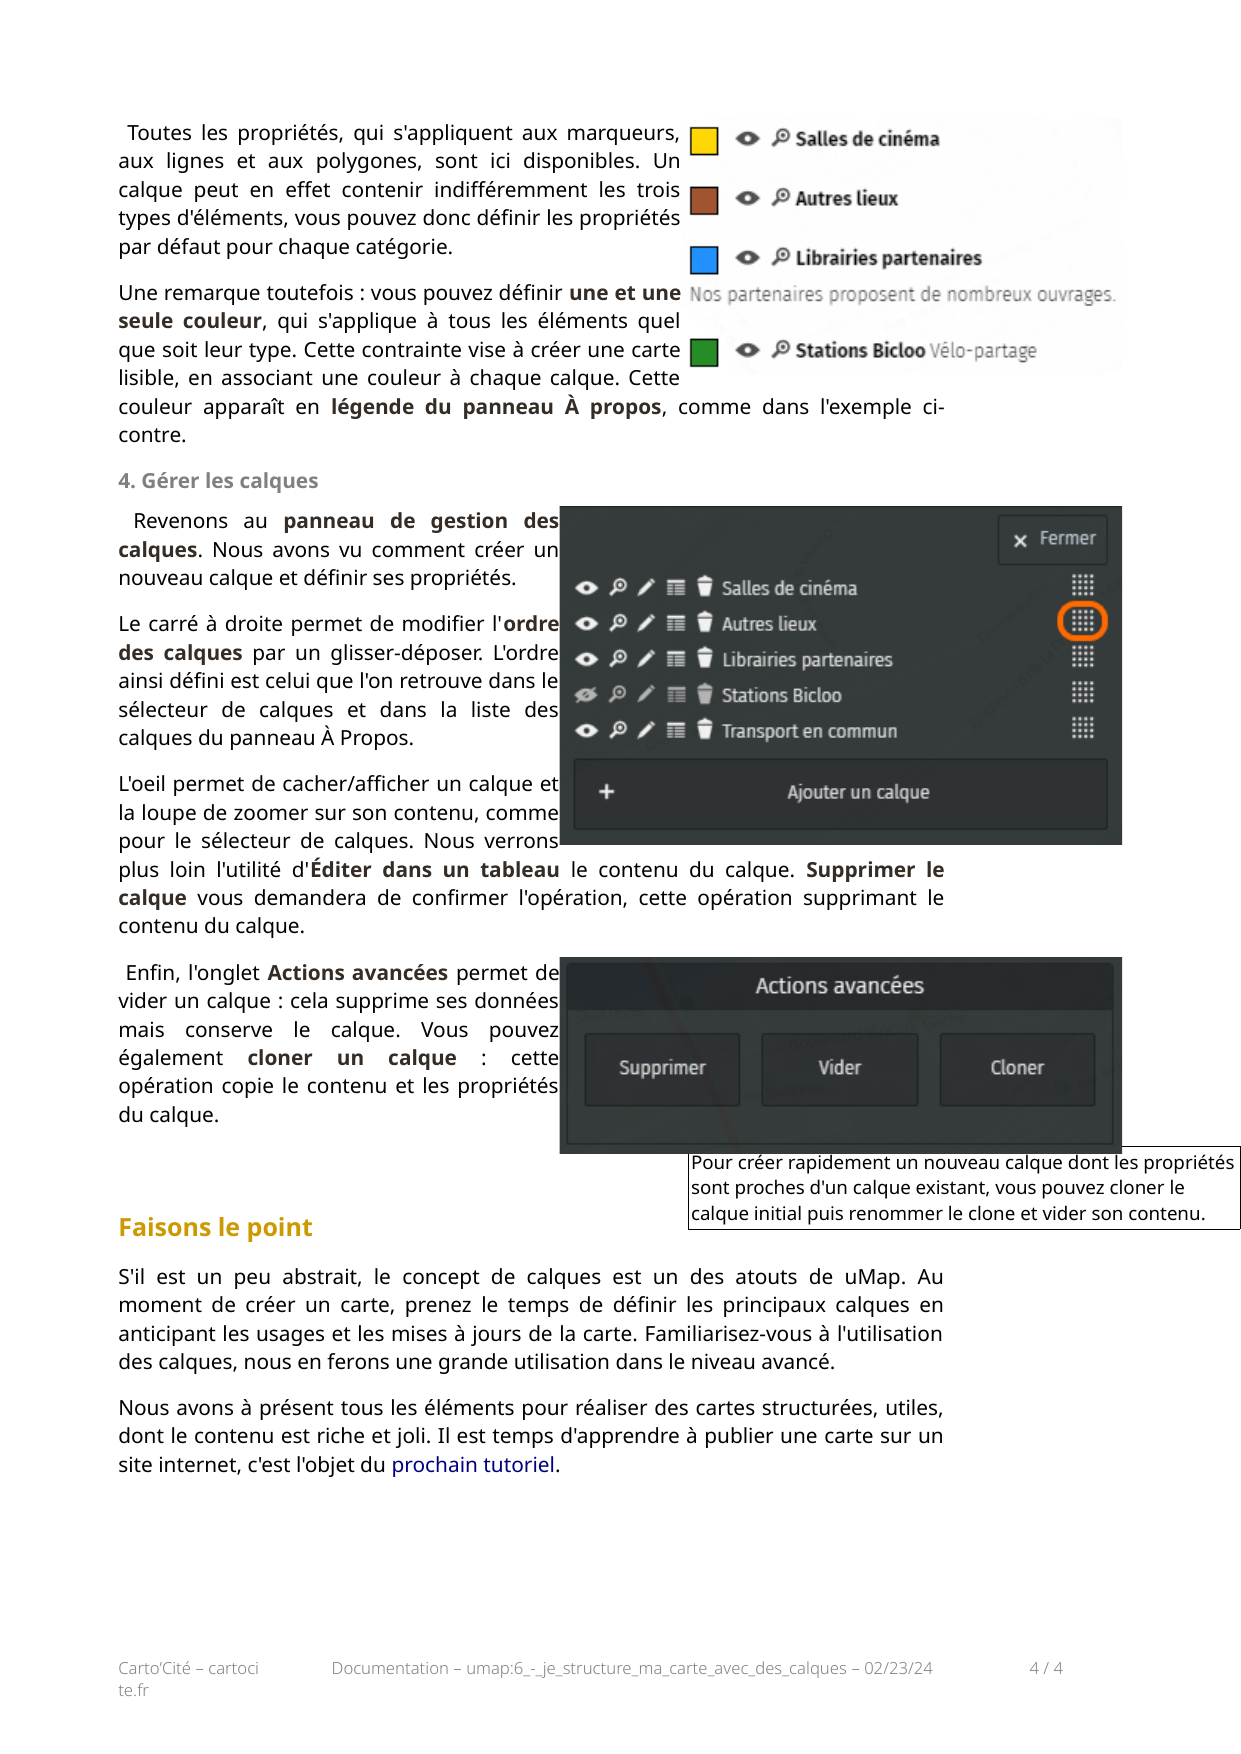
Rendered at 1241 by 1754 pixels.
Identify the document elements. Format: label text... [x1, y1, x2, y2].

picture [559, 506, 1123, 845]
picture [681, 118, 1123, 375]
text Le carré à droite permet de modifier l'ordre des calques par un glisser-déposer. L'ordre ainsi défini est celui que l'on retrouve dans le sélecteur de calques et dans la liste des calques du panneau À Propos. [118, 609, 559, 752]
picture [559, 957, 1123, 1154]
subtitle Faisons le point [118, 1210, 886, 1244]
text Nous avons à présent tous les éléments pour réaliser des cartes structurées, utiles, dont le contenu est riche et joli. Il est temps d'apprendre à publier une carte sur un site internet, c'est l'objet du prochain tutoriel. [118, 1393, 945, 1478]
text Revenons au panneau de gestion des calques. Nous avons vu comment créer un nouveau calque et définir ses propriétés. [118, 507, 559, 592]
text L'oeil permet de cacher/afficher un calque et la loupe de zoomer sur son contenu, comme pour le sélecteur de calques. Nous verrons plus loin l'utilité d'Éditer dans un tableau le contenu du calque. Supprimer le calque vous demandera de confirmer l'opération, cette opération supprimant le contenu du calque. [118, 769, 945, 940]
text S'il est un peu abstrait, le concept de calques est un des atouts de uMap. Au moment de créer un carte, prenez le temps de définir les principaux calques en anticipant les usages et les mises à jours de la carte. Familiarisez-vous à l'utilisation des calques, nous en ferons une grande utilisation dans le niveau avancé. [118, 1262, 945, 1376]
table_header Pour créer rapidement un nouveau calque dont les propriétés sont proches d'un calque existant, vous pouvez cloner le calque initial puis renommer le clone et vider son contenu. [689, 1147, 1240, 1229]
subtitle 4. Gérer les calques [118, 466, 1122, 495]
text Enfin, l'onglet Actions avancées permet de vider un calque : cela supprime ses données mais conserve le calque. Vous pouvez également cloner un calque : cette opération copie le contenu et les propriétés du calque. [118, 958, 559, 1128]
text Une remarque toutefois : vous pouvez définir une et une seule couleur, qui s'applique à tous les éléments quel que soit leur type. Cette contrainte vise à créer une carte lisible, en associant une couleur à chaque calque. Cette couleur apparaît en légende du panneau À propos, comme dans l'exemple ci-contre. [118, 278, 945, 449]
text Toutes les propriétés, qui s'appliquent aux marqueurs, aux lignes et aux polygones, sont ici disponibles. Un calque peut en effet contenir indifféremment les trois types d'éléments, vous pouvez donc définir les propriétés par défaut pour chaque catégorie. [118, 118, 681, 260]
